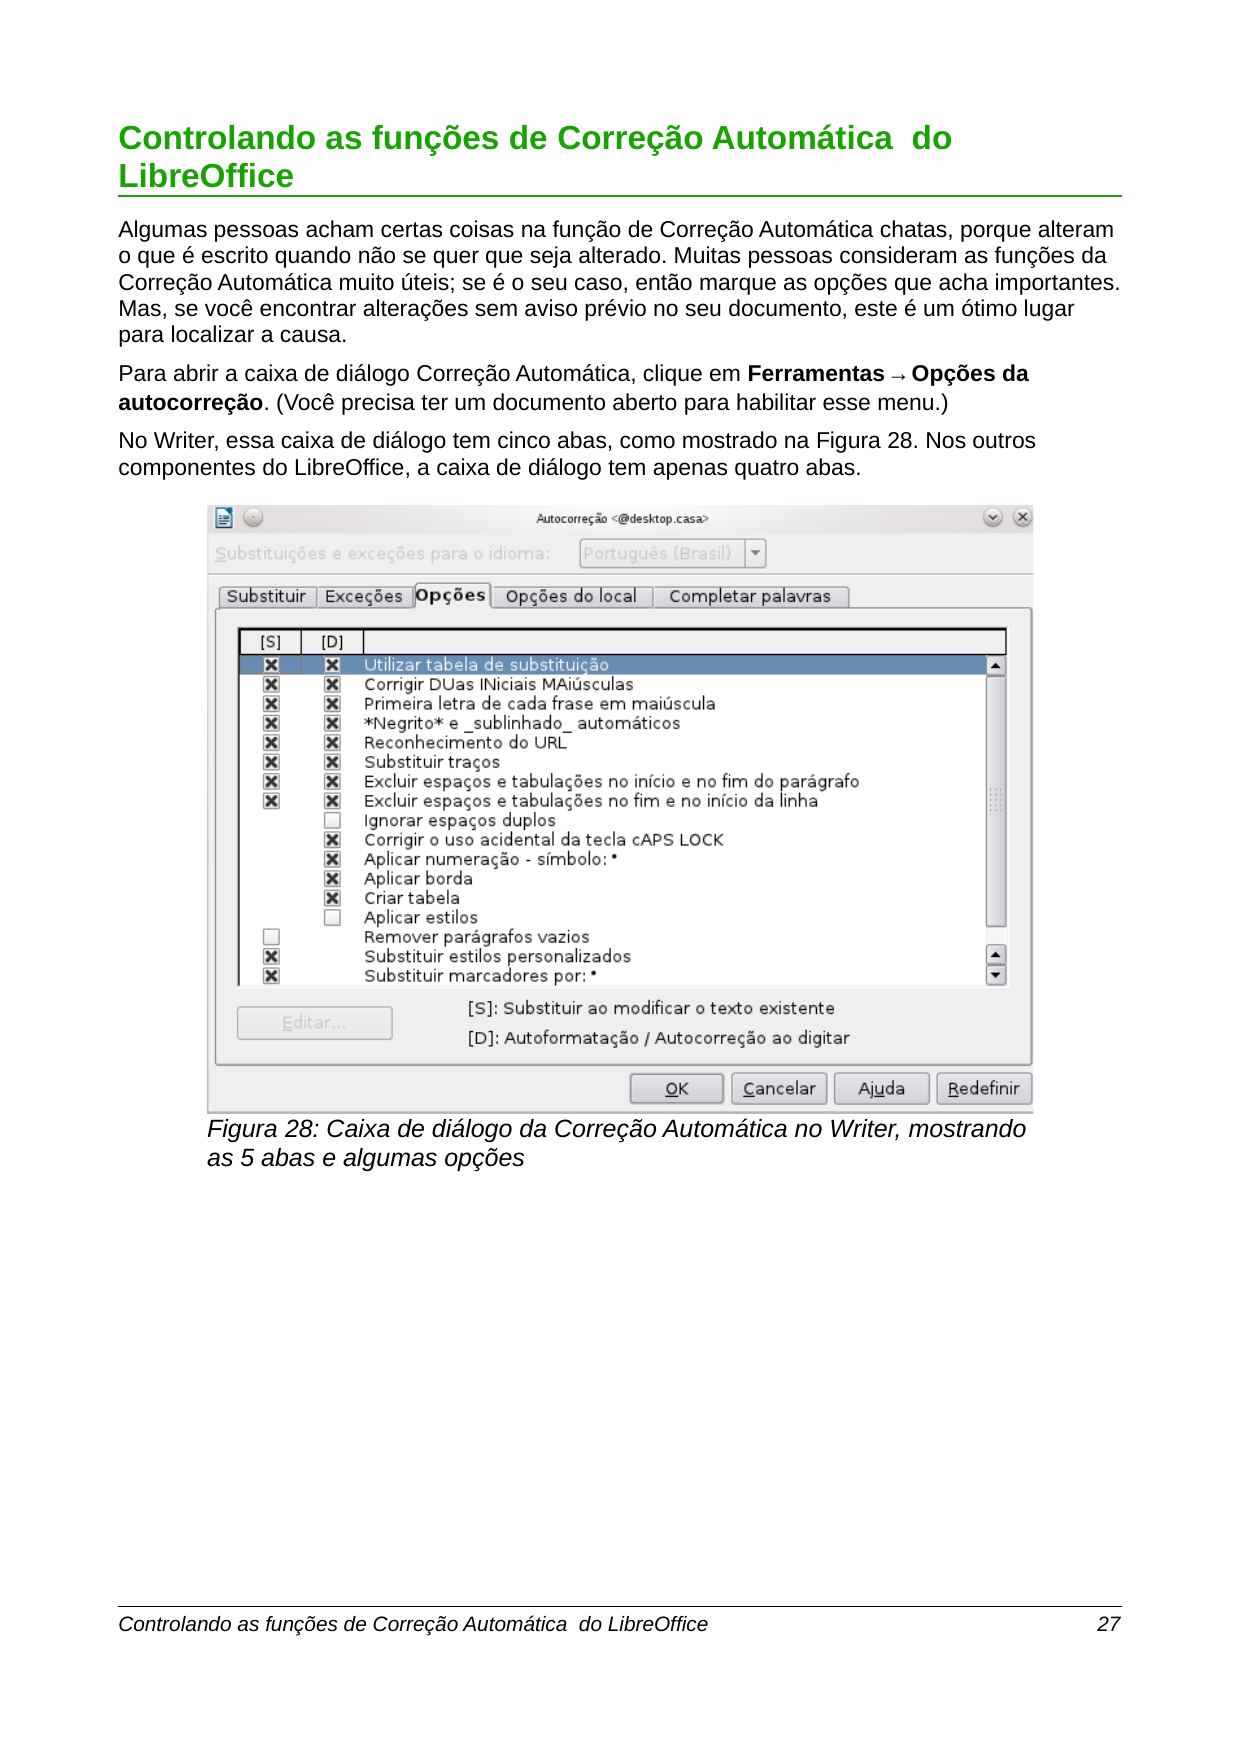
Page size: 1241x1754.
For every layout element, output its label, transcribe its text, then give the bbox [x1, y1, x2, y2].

text Algumas pessoas acham certas coisas na função de Correção Automática chatas, porque alteram o que é escrito quando não se quer que seja alterado. Muitas pessoas consideram as funções da Correção Automática muito úteis; se é o seu caso, então marque as opções que acha importantes. Mas, se você encontrar alterações sem aviso prévio no seu documento, este é um ótimo lugar para localizar a causa. [118, 216, 1122, 348]
text Para abrir a caixa de diálogo Correção Automática, clique em Ferramentas → Opções da autocorreção. (Você precisa ter um documento aberto para habilitar esse menu.) [118, 360, 1122, 415]
picture [206, 505, 1034, 1114]
text No Writer, essa caixa de diálogo tem cinco abas, como mostrado na Figura 28. Nos outros componentes do LibreOffice, a caixa de diálogo tem apenas quatro abas. [118, 427, 1122, 480]
text Figura 28: Caixa de diálogo da Correção Automática no Writer, mostrando as 5 abas e algumas opções [207, 1114, 1033, 1171]
subtitle Controlando as funções de Correção Automática do LibreOffice [118, 118, 1122, 195]
